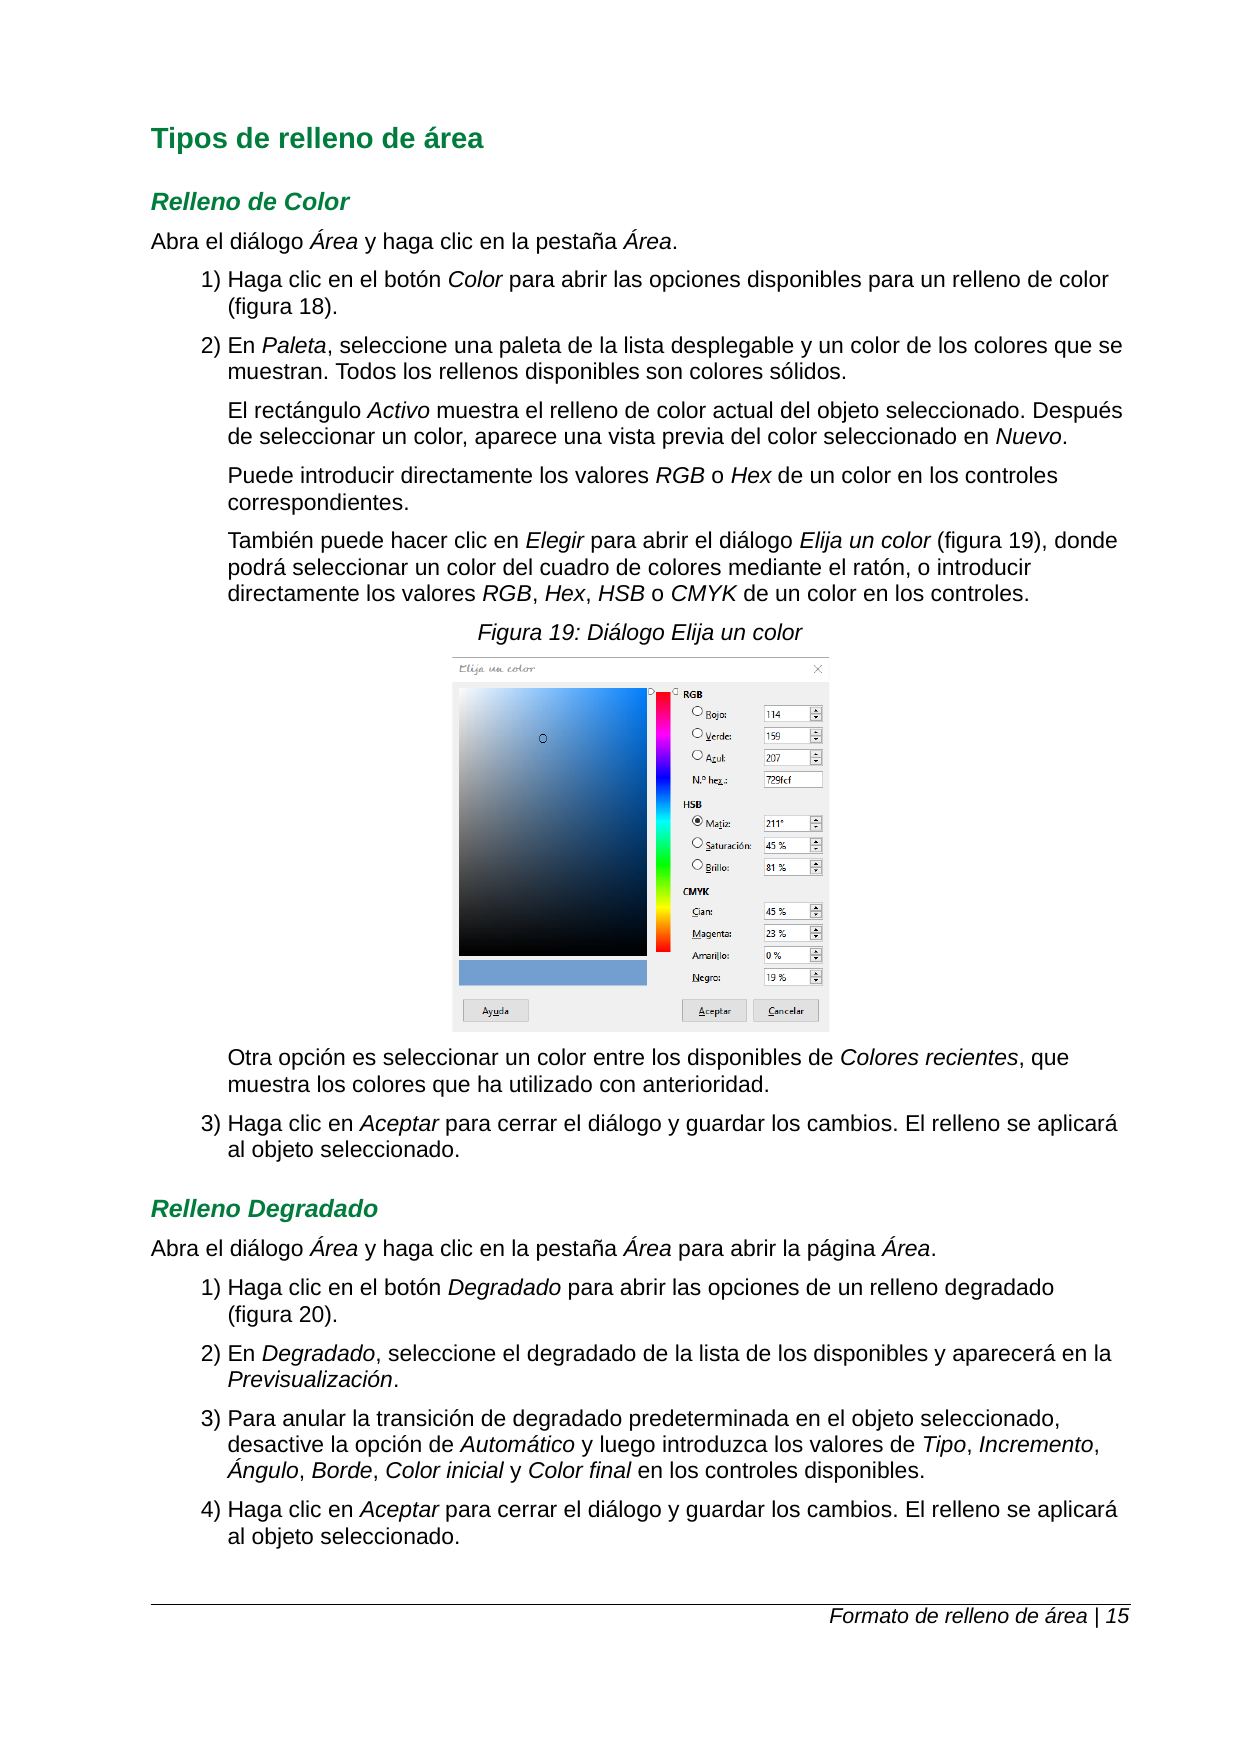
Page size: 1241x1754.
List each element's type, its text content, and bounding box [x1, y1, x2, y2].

text Otra opción es seleccionar un color entre los disponibles de Colores recientes, que muestra los colores que ha utilizado con anterioridad. [227, 1044, 1131, 1097]
list Haga clic en el botón Degradado para abrir las opciones de un relleno degradado (figura 20). [227, 1274, 1131, 1327]
list Abra el diálogo Área y haga clic en la pestaña Área para abrir la página Área. [151, 1235, 1131, 1262]
list En Paleta, seleccione una paleta de la lista desplegable y un color de los colores que se muestran. Todos los rellenos disponibles son colores sólidos. [227, 332, 1131, 384]
list Para anular la transición de degradado predeterminada en el objeto seleccionado, desactive la opción de Automático y luego introduzca los valores de Tipo, Incremento, Ángulo, Borde, Color inicial y Color final en los controles disponibles. [227, 1405, 1131, 1484]
text Figura 19: Diálogo Elija un color [452, 619, 829, 645]
list Haga clic en el botón Color para abrir las opciones disponibles para un relleno de color (figura 18). [227, 266, 1131, 319]
subtitle Tipos de relleno de área [151, 121, 1131, 154]
picture [452, 657, 830, 1032]
list Abra el diálogo Área y haga clic en la pestaña Área. [151, 228, 1131, 254]
subtitle Relleno de Color [151, 186, 1131, 215]
list Haga clic en Aceptar para cerrar el diálogo y guardar los cambios. El relleno se aplicará al objeto seleccionado. [227, 1109, 1131, 1162]
text Puede introducir directamente los valores RGB o Hex de un color en los controles correspondientes. [227, 462, 1131, 515]
text El rectángulo Activo muestra el relleno de color actual del objeto seleccionado. Después de seleccionar un color, aparece una vista previa del color seleccionado en Nuevo. [227, 397, 1131, 449]
subtitle Relleno Degradado [151, 1194, 1131, 1223]
text También puede hacer clic en Elegir para abrir el diálogo Elija un color (figura 19), donde podrá seleccionar un color del cuadro de colores mediante el ratón, o introducir directamente los valores RGB, Hex, HSB o CMYK de un color en los controles. [227, 527, 1131, 606]
list Haga clic en Aceptar para cerrar el diálogo y guardar los cambios. El relleno se aplicará al objeto seleccionado. [227, 1496, 1131, 1549]
list En Degradado, seleccione el degradado de la lista de los disponibles y aparecerá en la Previsualización. [227, 1339, 1131, 1392]
